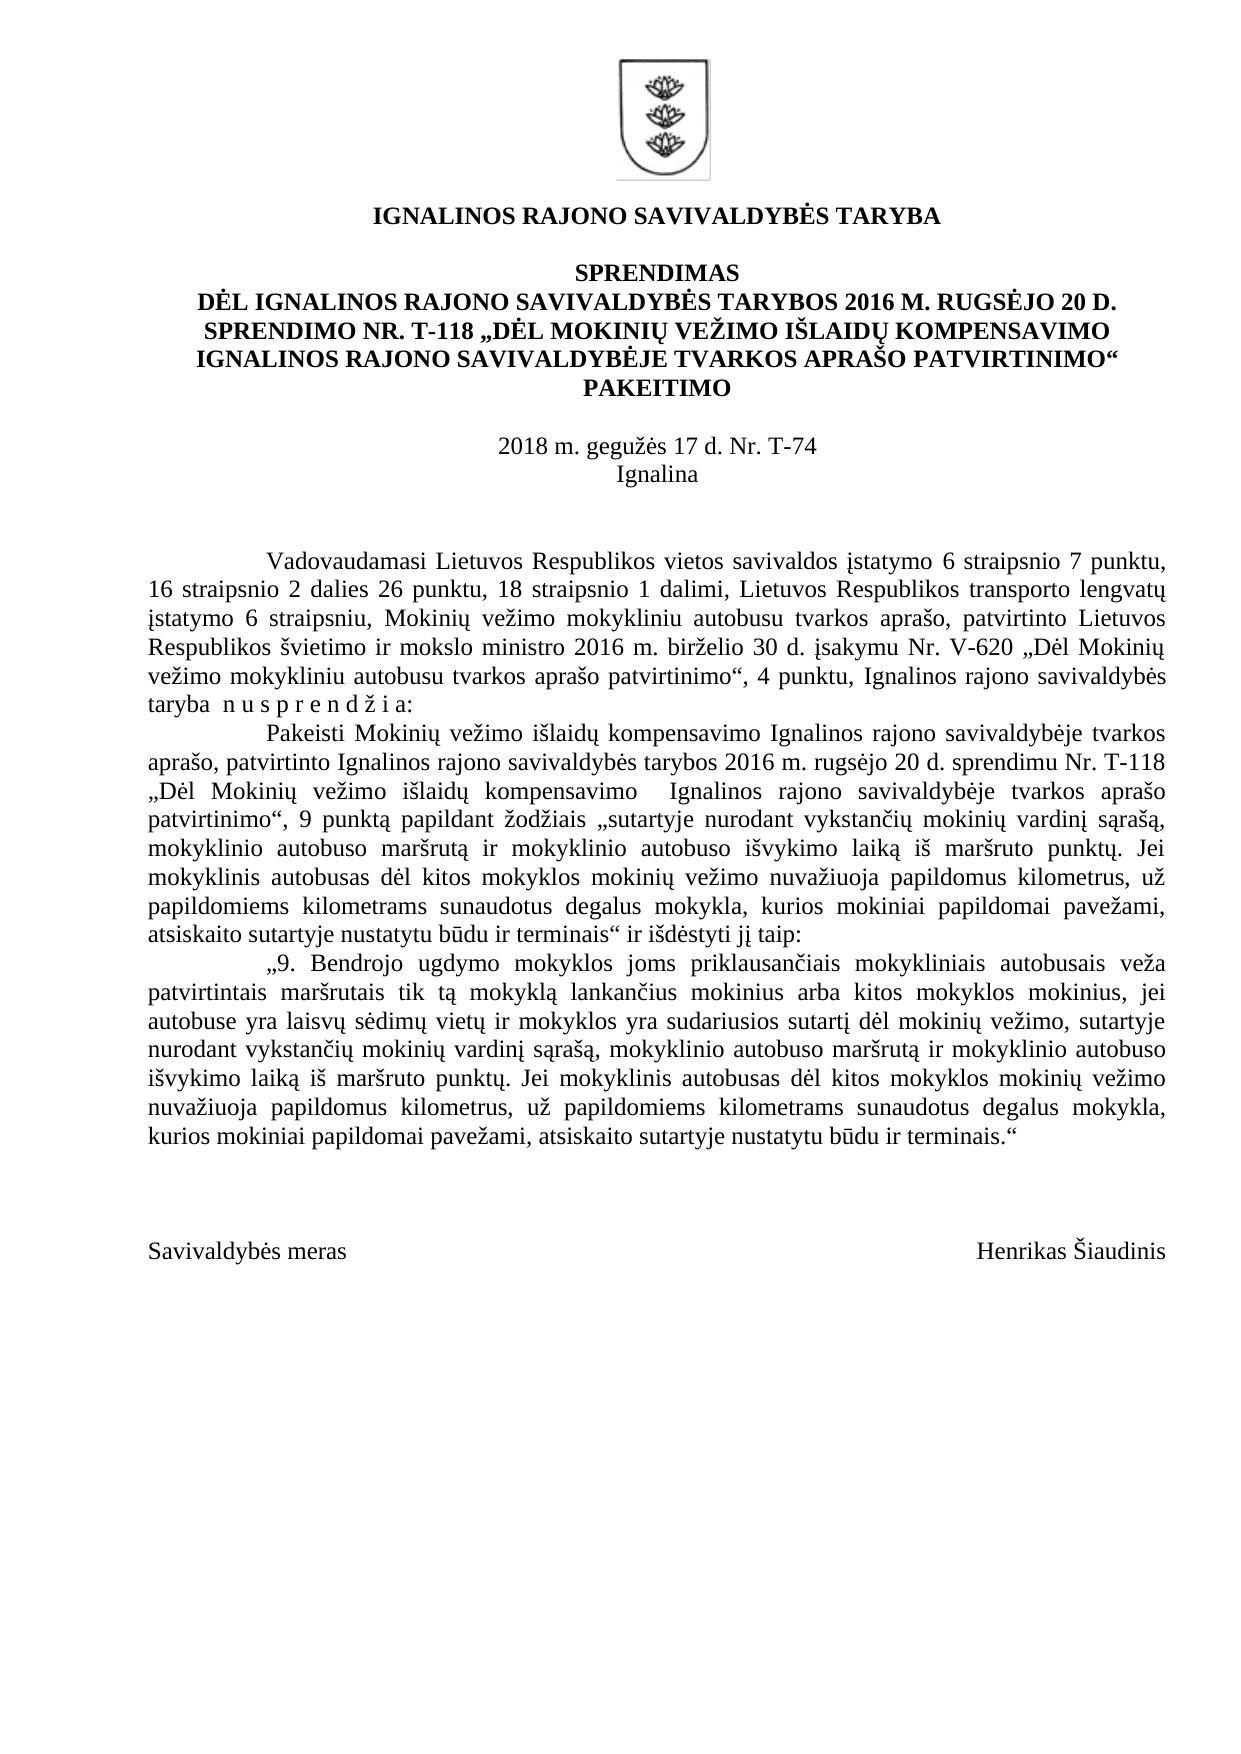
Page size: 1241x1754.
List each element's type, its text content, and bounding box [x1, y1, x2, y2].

text IGNALINOS RAJONO SAVIVALDYBĖS TARYBA [148, 201, 1167, 229]
text Vadovaudamasi Lietuvos Respublikos vietos savivaldos įstatymo 6 straipsnio 7 punktu, 16 straipsnio 2 dalies 26 punktu, 18 straipsnio 1 dalimi, Lietuvos Respublikos transporto lengvatų įstatymo 6 straipsniu, Mokinių vežimo mokykliniu autobusu tvarkos aprašo, patvirtinto Lietuvos Respublikos švietimo ir mokslo ministro 2016 m. birželio 30 d. įsakymu Nr. V-620 „Dėl Mokinių vežimo mokykliniu autobusu tvarkos aprašo patvirtinimo“, 4 punktu, Ignalinos rajono savivaldybės taryba n u s p r e n d ž i a: [148, 546, 1167, 718]
text 2018 m. gegužės 17 d. Nr. T-74 [148, 431, 1167, 459]
text Savivaldybės meras Henrikas Šiaudinis [148, 1236, 1167, 1264]
text Pakeisti Mokinių vežimo išlaidų kompensavimo Ignalinos rajono savivaldybėje tvarkos aprašo, patvirtinto Ignalinos rajono savivaldybės tarybos 2016 m. rugsėjo 20 d. sprendimu Nr. T-118 „Dėl Mokinių vežimo išlaidų kompensavimo Ignalinos rajono savivaldybėje tvarkos aprašo patvirtinimo“, 9 punktą papildant žodžiais „sutartyje nurodant vykstančių mokinių vardinį sąrašą, mokyklinio autobuso maršrutą ir mokyklinio autobuso išvykimo laiką iš maršruto punktų. Jei mokyklinis autobusas dėl kitos mokyklos mokinių vežimo nuvažiuoja papildomus kilometrus, už papildomiems kilometrams sunaudotus degalus mokykla, kurios mokiniai papildomai pavežami, atsiskaito sutartyje nustatytu būdu ir terminais“ ir išdėstyti jį taip: [148, 718, 1167, 948]
text „9. Bendrojo ugdymo mokyklos joms priklausančiais mokykliniais autobusais veža patvirtintais maršrutais tik tą mokyklą lankančius mokinius arba kitos mokyklos mokinius, jei autobuse yra laisvų sėdimų vietų ir mokyklos yra sudariusios sutartį dėl mokinių vežimo, sutartyje nurodant vykstančių mokinių vardinį sąrašą, mokyklinio autobuso maršrutą ir mokyklinio autobuso išvykimo laiką iš maršruto punktų. Jei mokyklinis autobusas dėl kitos mokyklos mokinių vežimo nuvažiuoja papildomus kilometrus, už papildomiems kilometrams sunaudotus degalus mokykla, kurios mokiniai papildomai pavežami, atsiskaito sutartyje nustatytu būdu ir terminais.“ [148, 948, 1167, 1149]
text DĖL IGNALINOS RAJONO SAVIVALDYBĖS TARYBOS 2016 M. RUGSĖJO 20 D. SPRENDIMO NR. T-118 „DĖL MOKINIŲ VEŽIMO IŠLAIDŲ KOMPENSAVIMO IGNALINOS RAJONO SAVIVALDYBĖJE TVARKOS APRAŠO PATVIRTINIMO“ PAKEITIMO [148, 287, 1167, 402]
text SPRENDIMAS [148, 258, 1167, 287]
text Ignalina [148, 459, 1167, 488]
